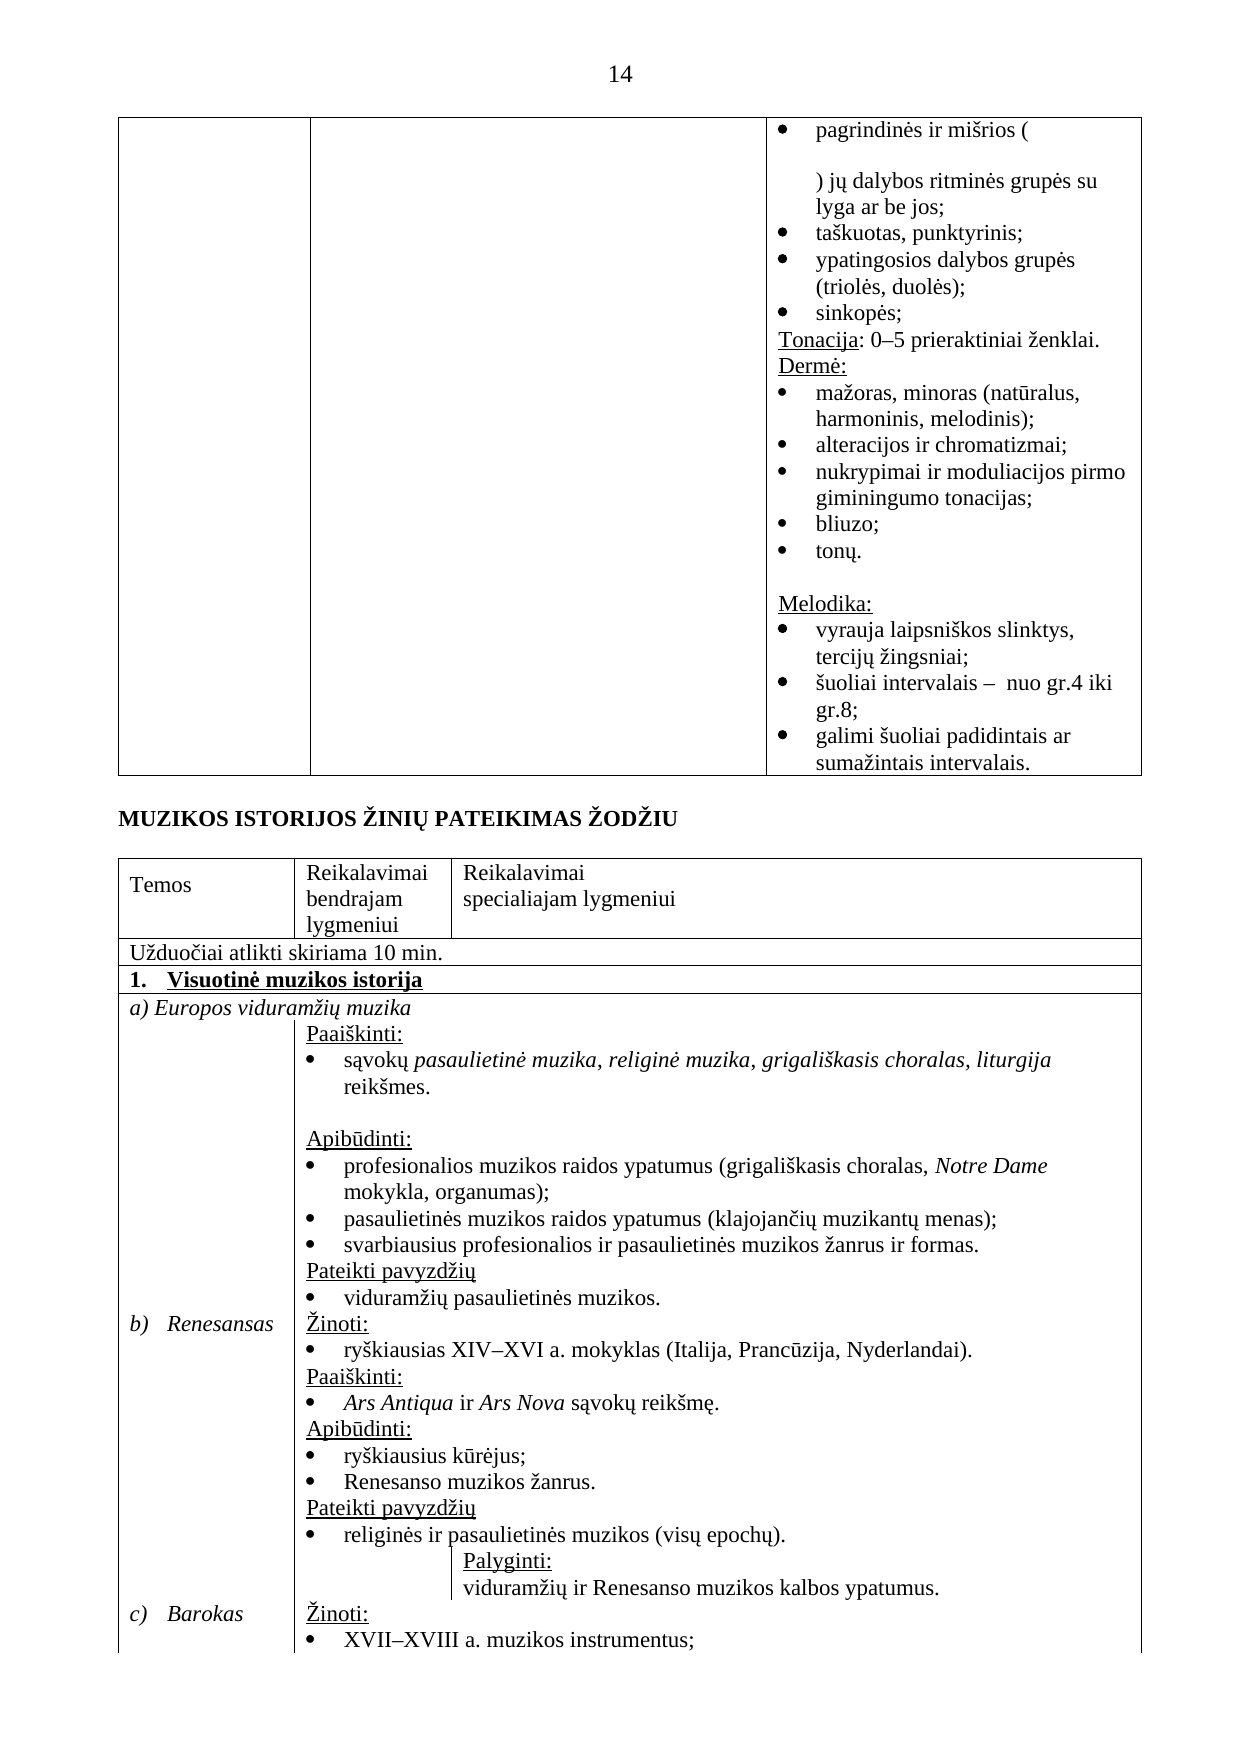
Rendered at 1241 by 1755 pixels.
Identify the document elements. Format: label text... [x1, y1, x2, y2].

text MUZIKOS ISTORIJOS ŽINIŲ PATEIKIMAS ŽODŽIU [118, 805, 1122, 831]
table_cell [311, 118, 766, 775]
table_cell [295, 1547, 451, 1600]
table_cell Užduočiai atlikti skiriama 10 min. [119, 939, 1141, 965]
table_cell [119, 1547, 294, 1600]
table_cell Žinoti:  XVII–XVIII a. muzikos instrumentus; [295, 1600, 1141, 1653]
table_cell Palyginti: viduramžių ir Renesanso muzikos kalbos ypatumus. [452, 1547, 1141, 1600]
table_cell Žinoti:  ryškiausias XIV–XVI a. mokyklas (Italija, Prancūzija, Nyderlandai). Paaiškinti:  Ars Antiqua ir Ars Nova sąvokų reikšmę. Apibūdinti:  ryškiausius kūrėjus;  Renesanso muzikos žanrus. Pateikti pavyzdžių  religinės ir pasaulietinės muzikos (visų epochų). [295, 1310, 1141, 1547]
table_cell [119, 1020, 294, 1310]
table_cell  pagrindinės ir mišrios ( ) jų dalybos ritminės grupės su lyga ar be jos;  taškuotas, punktyrinis;  ypatingosios dalybos grupės (triolės, duolės);  sinkopės; Tonacija: 0–5 prieraktiniai ženklai. Dermė:  mažoras, minoras (natūralus, harmoninis, melodinis);  alteracijos ir chromatizmai;  nukrypimai ir moduliacijos pirmo giminingumo tonacijas;  bliuzo;  tonų. Melodika:  vyrauja laipsniškos slinktys, tercijų žingsniai;  šuoliai intervalais – nuo gr.4 iki gr.8;  galimi šuoliai padidintais ar sumažintais intervalais. [767, 118, 1141, 775]
table_cell c) Barokas [119, 1600, 294, 1653]
table_header Reikalavimai specialiajam lygmeniui [452, 859, 1141, 938]
table_cell a) Europos viduramžių muzika [119, 994, 1141, 1020]
table_cell 1. Visuotinė muzikos istorija [119, 966, 1141, 993]
table_header Reikalavimai bendrajam lygmeniui [295, 859, 451, 938]
table_cell [119, 118, 310, 775]
table_header Temos [119, 859, 294, 938]
table_cell b) Renesansas [119, 1310, 294, 1547]
table_cell Paaiškinti:  sąvokų pasaulietinė muzika, religinė muzika, grigališkasis choralas, liturgija reikšmes. Apibūdinti:  profesionalios muzikos raidos ypatumus (grigališkasis choralas, Notre Dame mokykla, organumas);  pasaulietinės muzikos raidos ypatumus (klajojančių muzikantų menas);  svarbiausius profesionalios ir pasaulietinės muzikos žanrus ir formas. Pateikti pavyzdžių  viduramžių pasaulietinės muzikos. [295, 1020, 1141, 1310]
